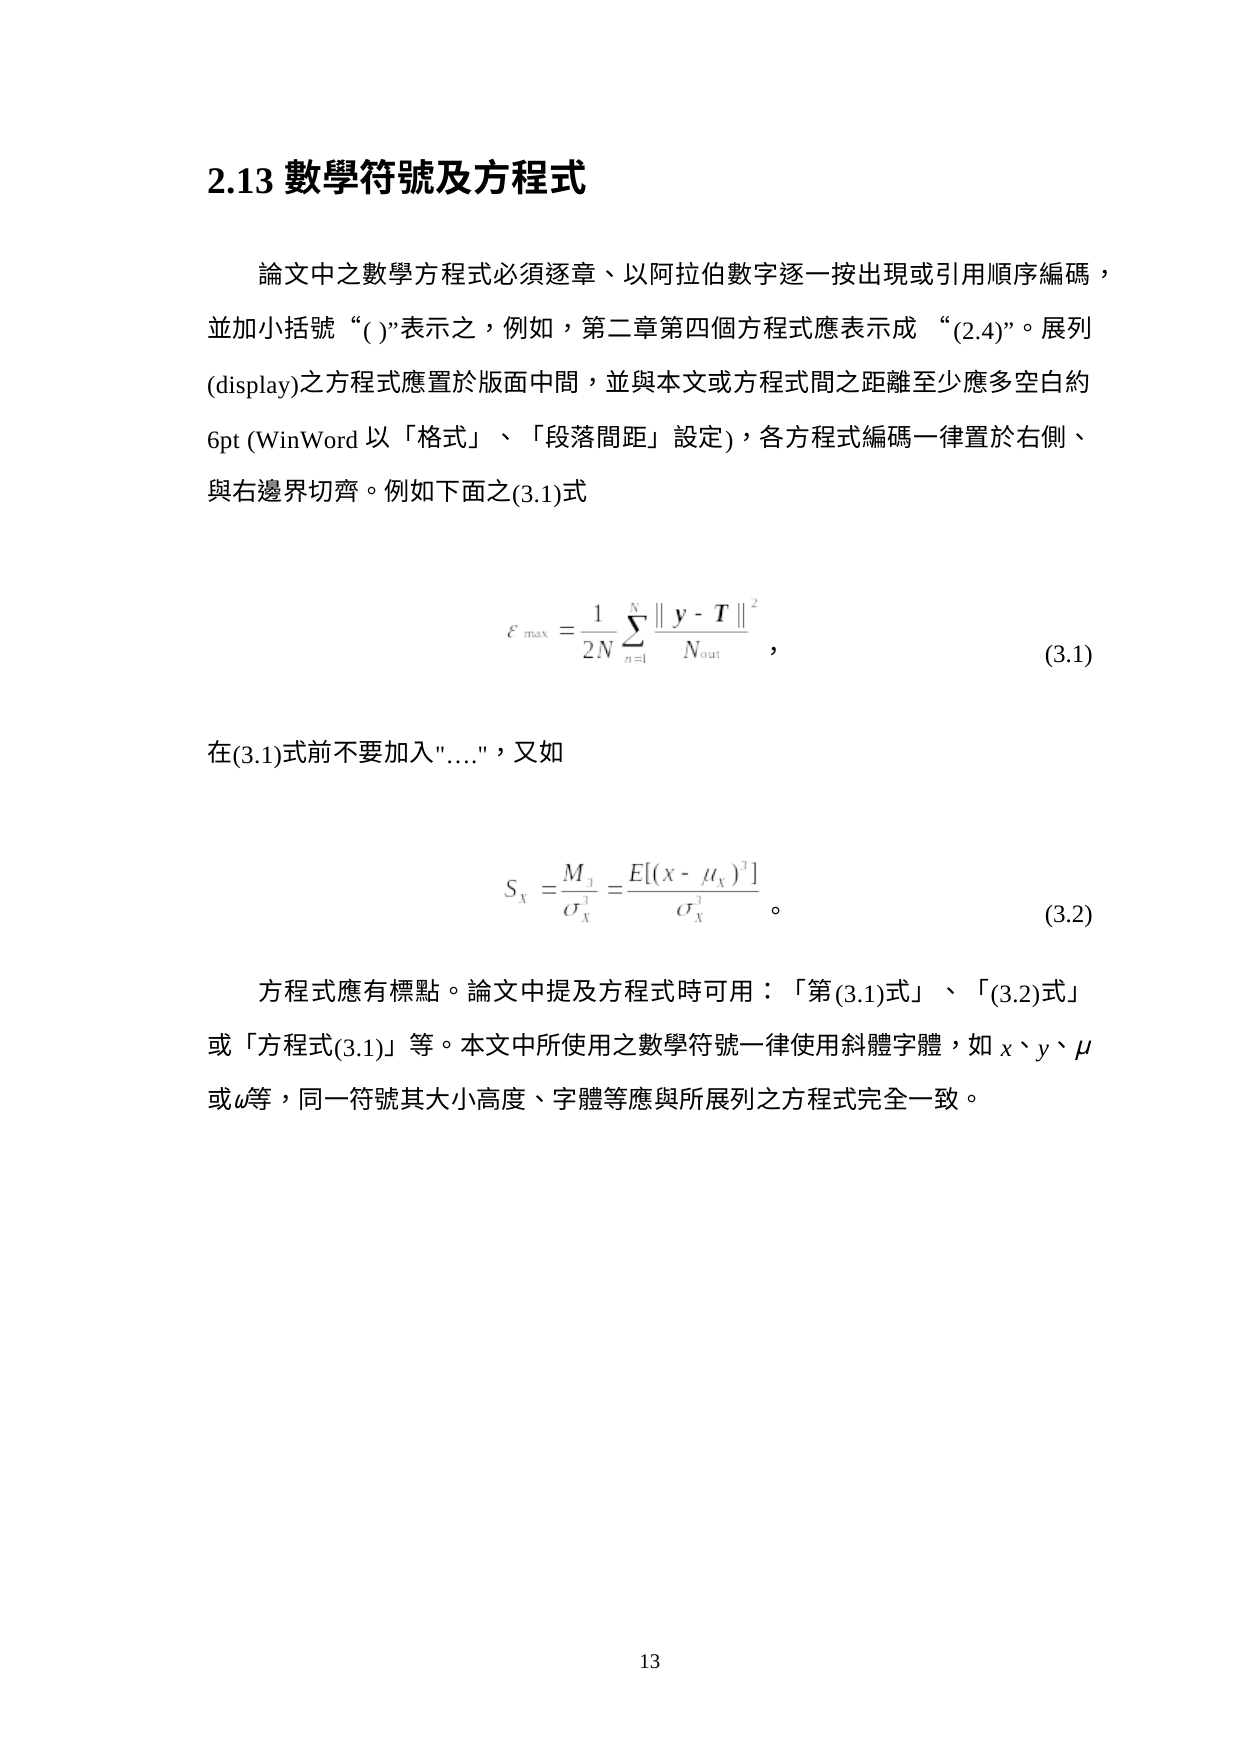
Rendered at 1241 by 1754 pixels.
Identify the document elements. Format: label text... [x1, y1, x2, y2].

text 。 (3.2) [207, 824, 1092, 928]
subtitle 2.13 數學符號及方程式 [207, 148, 1092, 202]
text 方程式應有標點。論文中提及方程式時可用：「第(3.1)式」、「(3.2)式」或「方程式(3.1)」等。本文中所使用之數學符號一律使用斜體字體，如 x、y、µ 或ω等，同一符號其大小高度、字體等應與所展列之方程式完全一致。 [207, 971, 1092, 1116]
text ， (3.1) [207, 563, 1092, 667]
text 論文中之數學方程式必須逐章、以阿拉伯數字逐一按出現或引用順序編碼，並加小括號“( )”表示之，例如，第二章第四個方程式應表示成 “(2.4)”。展列(display)之方程式應置於版面中間，並與本文或方程式間之距離至少應多空白約 6pt (WinWord 以「格式」、「段落間距」設定)，各方程式編碼一律置於右側、與右邊界切齊。例如下面之(3.1)式 [207, 254, 1092, 508]
text 在(3.1)式前不要加入"…."，又如 [207, 732, 1092, 768]
